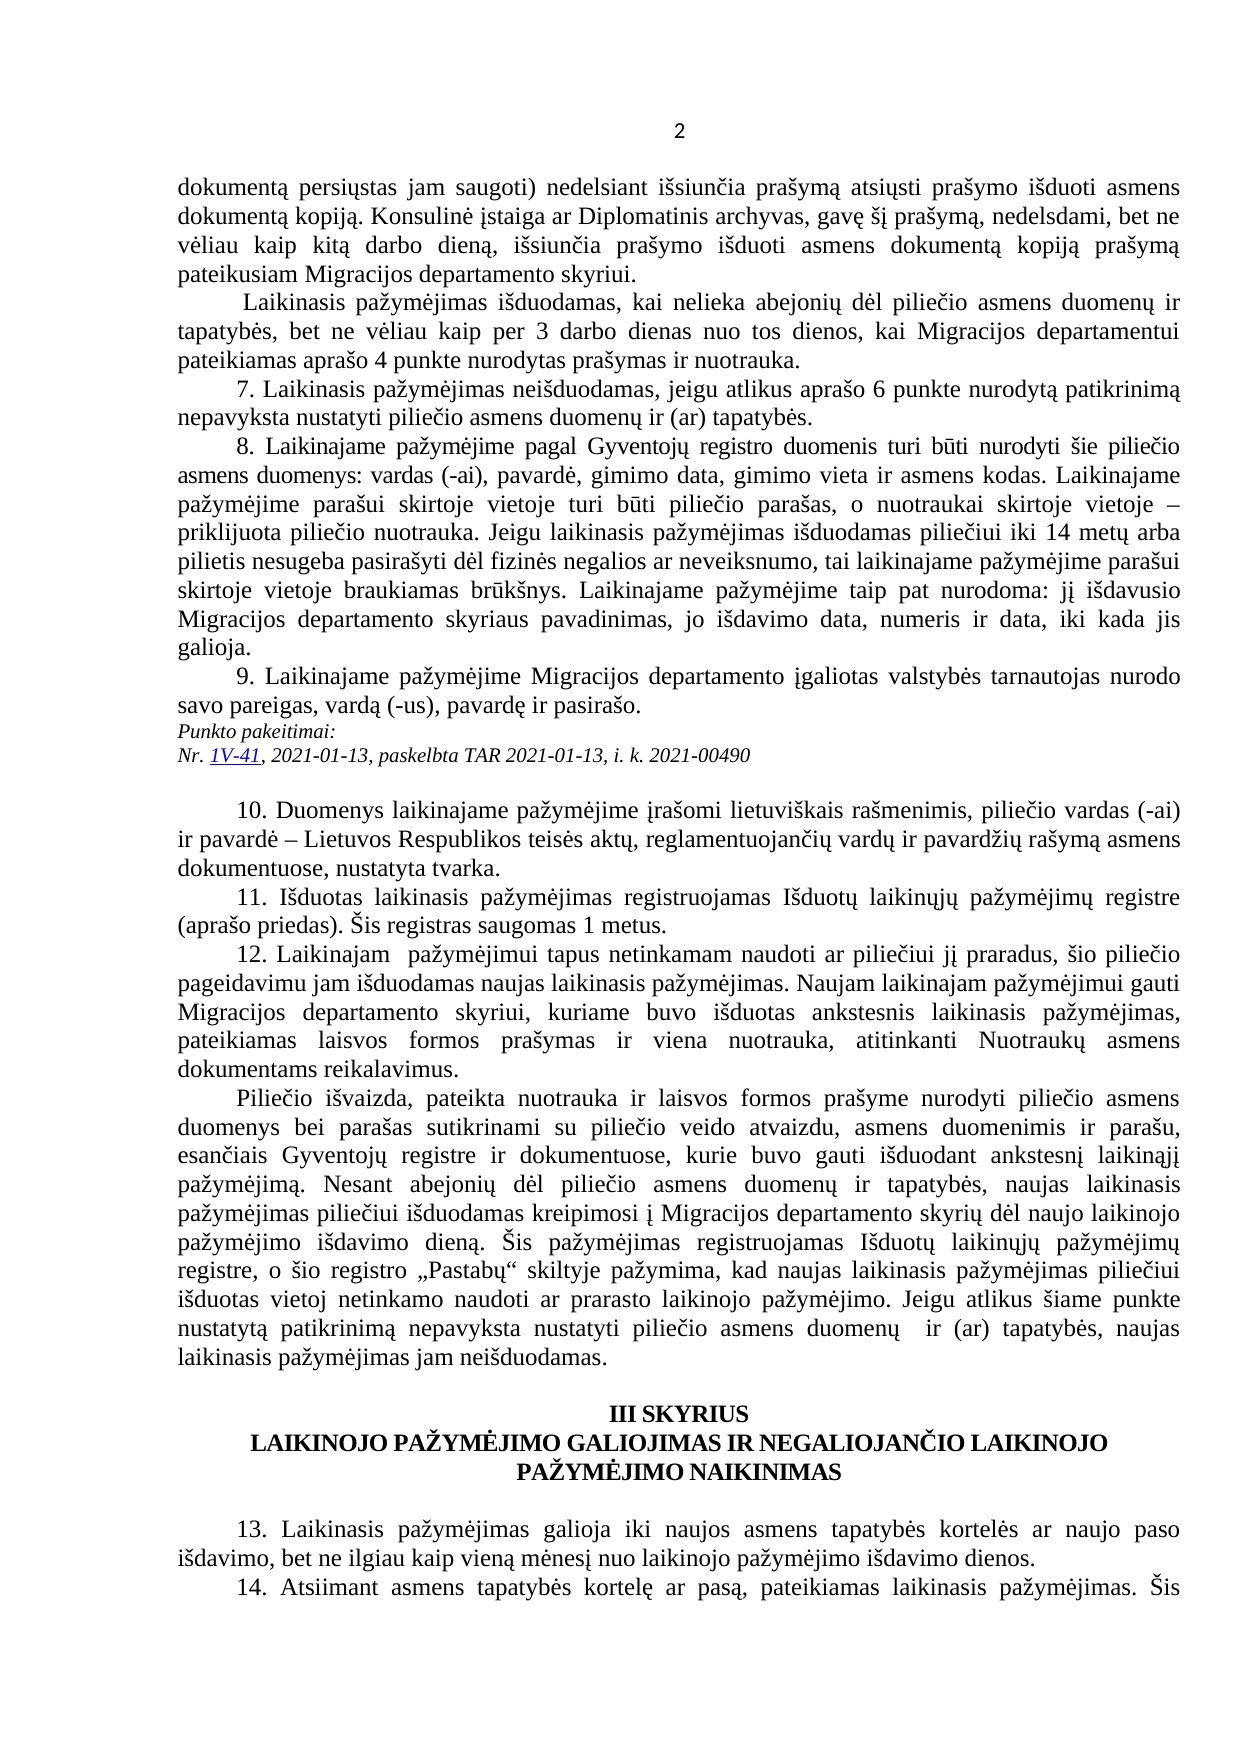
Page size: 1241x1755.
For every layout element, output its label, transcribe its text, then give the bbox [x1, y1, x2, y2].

text Punkto pakeitimai: [177, 719, 1181, 743]
text 9. Laikinajame pažymėjime Migracijos departamento įgaliotas valstybės tarnautojas nurodo savo pareigas, vardą (-us), pavardę ir pasirašo. [177, 661, 1181, 719]
text III SKYRIUS [177, 1399, 1181, 1428]
text Laikinasis pažymėjimas išduodamas, kai nelieka abejonių dėl piliečio asmens duomenų ir tapatybės, bet ne vėliau kaip per 3 darbo dienas nuo tos dienos, kai Migracijos departamentui pateikiamas aprašo 4 punkte nurodytas prašymas ir nuotrauka. [177, 287, 1181, 374]
text LAIKINOJO PAŽYMĖJIMO GALIOJIMAS IR NEGALIOJANČIO LAIKINOJO PAŽYMĖJIMO NAIKINIMAS [177, 1428, 1181, 1486]
text 8. Laikinajame pažymėjime pagal Gyventojų registro duomenis turi būti nurodyti šie piliečio asmens duomenys: vardas (-ai), pavardė, gimimo data, gimimo vieta ir asmens kodas. Laikinajame pažymėjime parašui skirtoje vietoje turi būti piliečio parašas, o nuotraukai skirtoje vietoje – priklijuota piliečio nuotrauka. Jeigu laikinasis pažymėjimas išduodamas piliečiui iki 14 metų arba pilietis nesugeba pasirašyti dėl fizinės negalios ar neveiksnumo, tai laikinajame pažymėjime parašui skirtoje vietoje braukiamas brūkšnys. Laikinajame pažymėjime taip pat nurodoma: jį išdavusio Migracijos departamento skyriaus pavadinimas, jo išdavimo data, numeris ir data, iki kada jis galioja. [177, 431, 1181, 661]
text 12. Laikinajam pažymėjimui tapus netinkamam naudoti ar piliečiui jį praradus, šio piliečio pageidavimu jam išduodamas naujas laikinasis pažymėjimas. Naujam laikinajam pažymėjimui gauti Migracijos departamento skyriui, kuriame buvo išduotas ankstesnis laikinasis pažymėjimas, pateikiamas laisvos formos prašymas ir viena nuotrauka, atitinkanti Nuotraukų asmens dokumentams reikalavimus. [177, 939, 1181, 1083]
text 7. Laikinasis pažymėjimas neišduodamas, jeigu atlikus aprašo 6 punkte nurodytą patikrinimą nepavyksta nustatyti piliečio asmens duomenų ir (ar) tapatybės. [177, 374, 1181, 431]
text 11. Išduotas laikinasis pažymėjimas registruojamas Išduotų laikinųjų pažymėjimų registre (aprašo priedas). Šis registras saugomas 1 metus. [177, 882, 1181, 939]
text Piliečio išvaizda, pateikta nuotrauka ir laisvos formos prašyme nurodyti piliečio asmens duomenys bei parašas sutikrinami su piliečio veido atvaizdu, asmens duomenimis ir parašu, esančiais Gyventojų registre ir dokumentuose, kurie buvo gauti išduodant ankstesnį laikinąjį pažymėjimą. Nesant abejonių dėl piliečio asmens duomenų ir tapatybės, naujas laikinasis pažymėjimas piliečiui išduodamas kreipimosi į Migracijos departamento skyrių dėl naujo laikinojo pažymėjimo išdavimo dieną. Šis pažymėjimas registruojamas Išduotų laikinųjų pažymėjimų registre, o šio registro „Pastabų“ skiltyje pažymima, kad naujas laikinasis pažymėjimas piliečiui išduotas vietoj netinkamo naudoti ar prarasto laikinojo pažymėjimo. Jeigu atlikus šiame punkte nustatytą patikrinimą nepavyksta nustatyti piliečio asmens duomenų ir (ar) tapatybės, naujas laikinasis pažymėjimas jam neišduodamas. [177, 1083, 1181, 1371]
text 13. Laikinasis pažymėjimas galioja iki naujos asmens tapatybės kortelės ar naujo paso išdavimo, bet ne ilgiau kaip vieną mėnesį nuo laikinojo pažymėjimo išdavimo dienos. [177, 1514, 1181, 1572]
text Nr. 1V-41, 2021-01-13, paskelbta TAR 2021-01-13, i. k. 2021-00490 [177, 743, 1181, 767]
text 10. Duomenys laikinajame pažymėjime įrašomi lietuviškais rašmenimis, piliečio vardas (-ai) ir pavardė – Lietuvos Respublikos teisės aktų, reglamentuojančių vardų ir pavardžių rašymą asmens dokumentuose, nustatyta tvarka. [177, 796, 1181, 882]
text dokumentą persiųstas jam saugoti) nedelsiant išsiunčia prašymą atsiųsti prašymo išduoti asmens dokumentą kopiją. Konsulinė įstaiga ar Diplomatinis archyvas, gavę šį prašymą, nedelsdami, bet ne vėliau kaip kitą darbo dieną, išsiunčia prašymo išduoti asmens dokumentą kopiją prašymą pateikusiam Migracijos departamento skyriui. [177, 172, 1181, 287]
text 14. Atsiimant asmens tapatybės kortelę ar pasą, pateikiamas laikinasis pažymėjimas. Šis [177, 1572, 1181, 1601]
